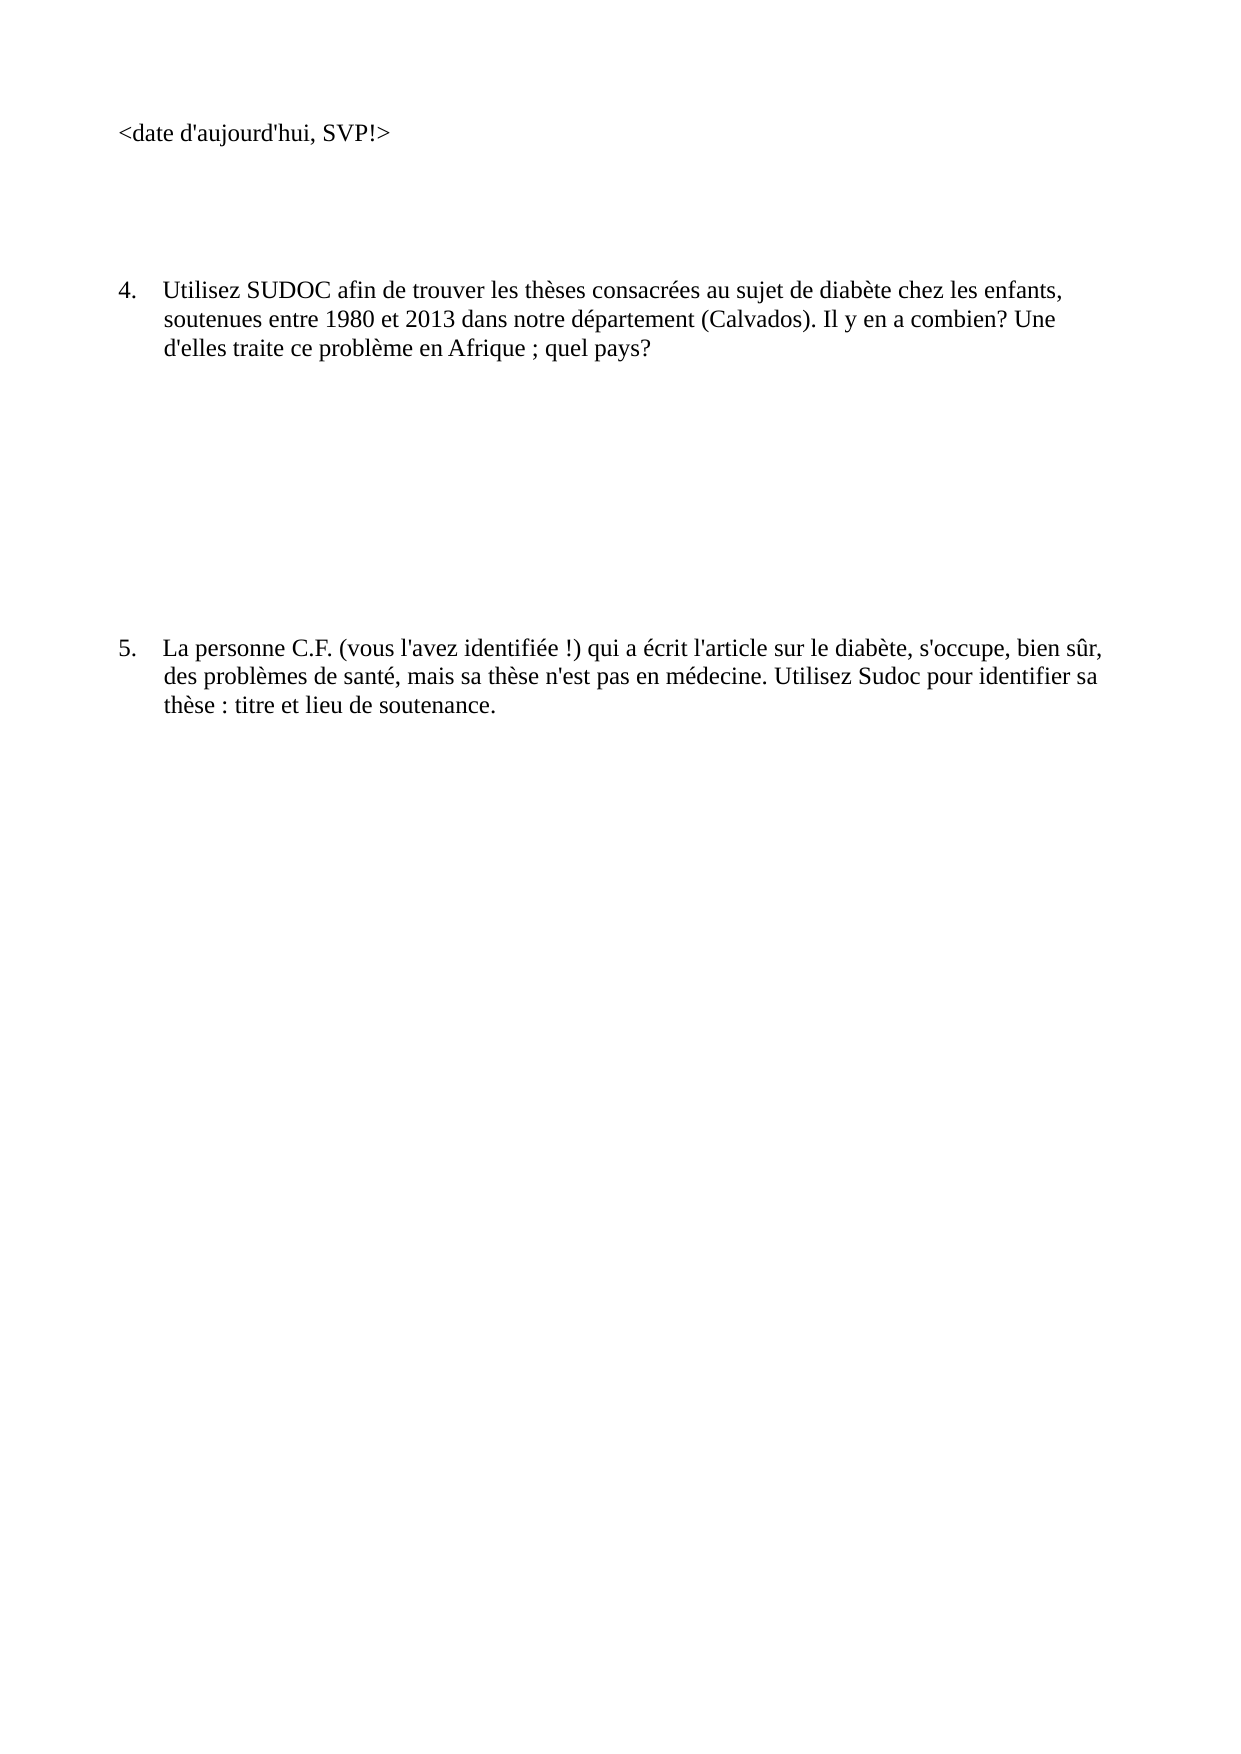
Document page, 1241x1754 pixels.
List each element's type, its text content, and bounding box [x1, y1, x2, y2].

list La personne C.F. (vous l'avez identifiée !) qui a écrit l'article sur le diabète, s'occupe, bien sûr, des problèmes de santé, mais sa thèse n'est pas en médecine. Utilisez Sudoc pour identifier sa thèse : titre et lieu de soutenance. [118, 633, 1122, 805]
list Utilisez SUDOC afin de trouver les thèses consacrées au sujet de diabète chez les enfants, soutenues entre 1980 et 2013 dans notre département (Calvados). Il y en a combien? Une d'elles traite ce problème en Afrique ; quel pays? [118, 275, 1122, 620]
list [118, 176, 1122, 263]
